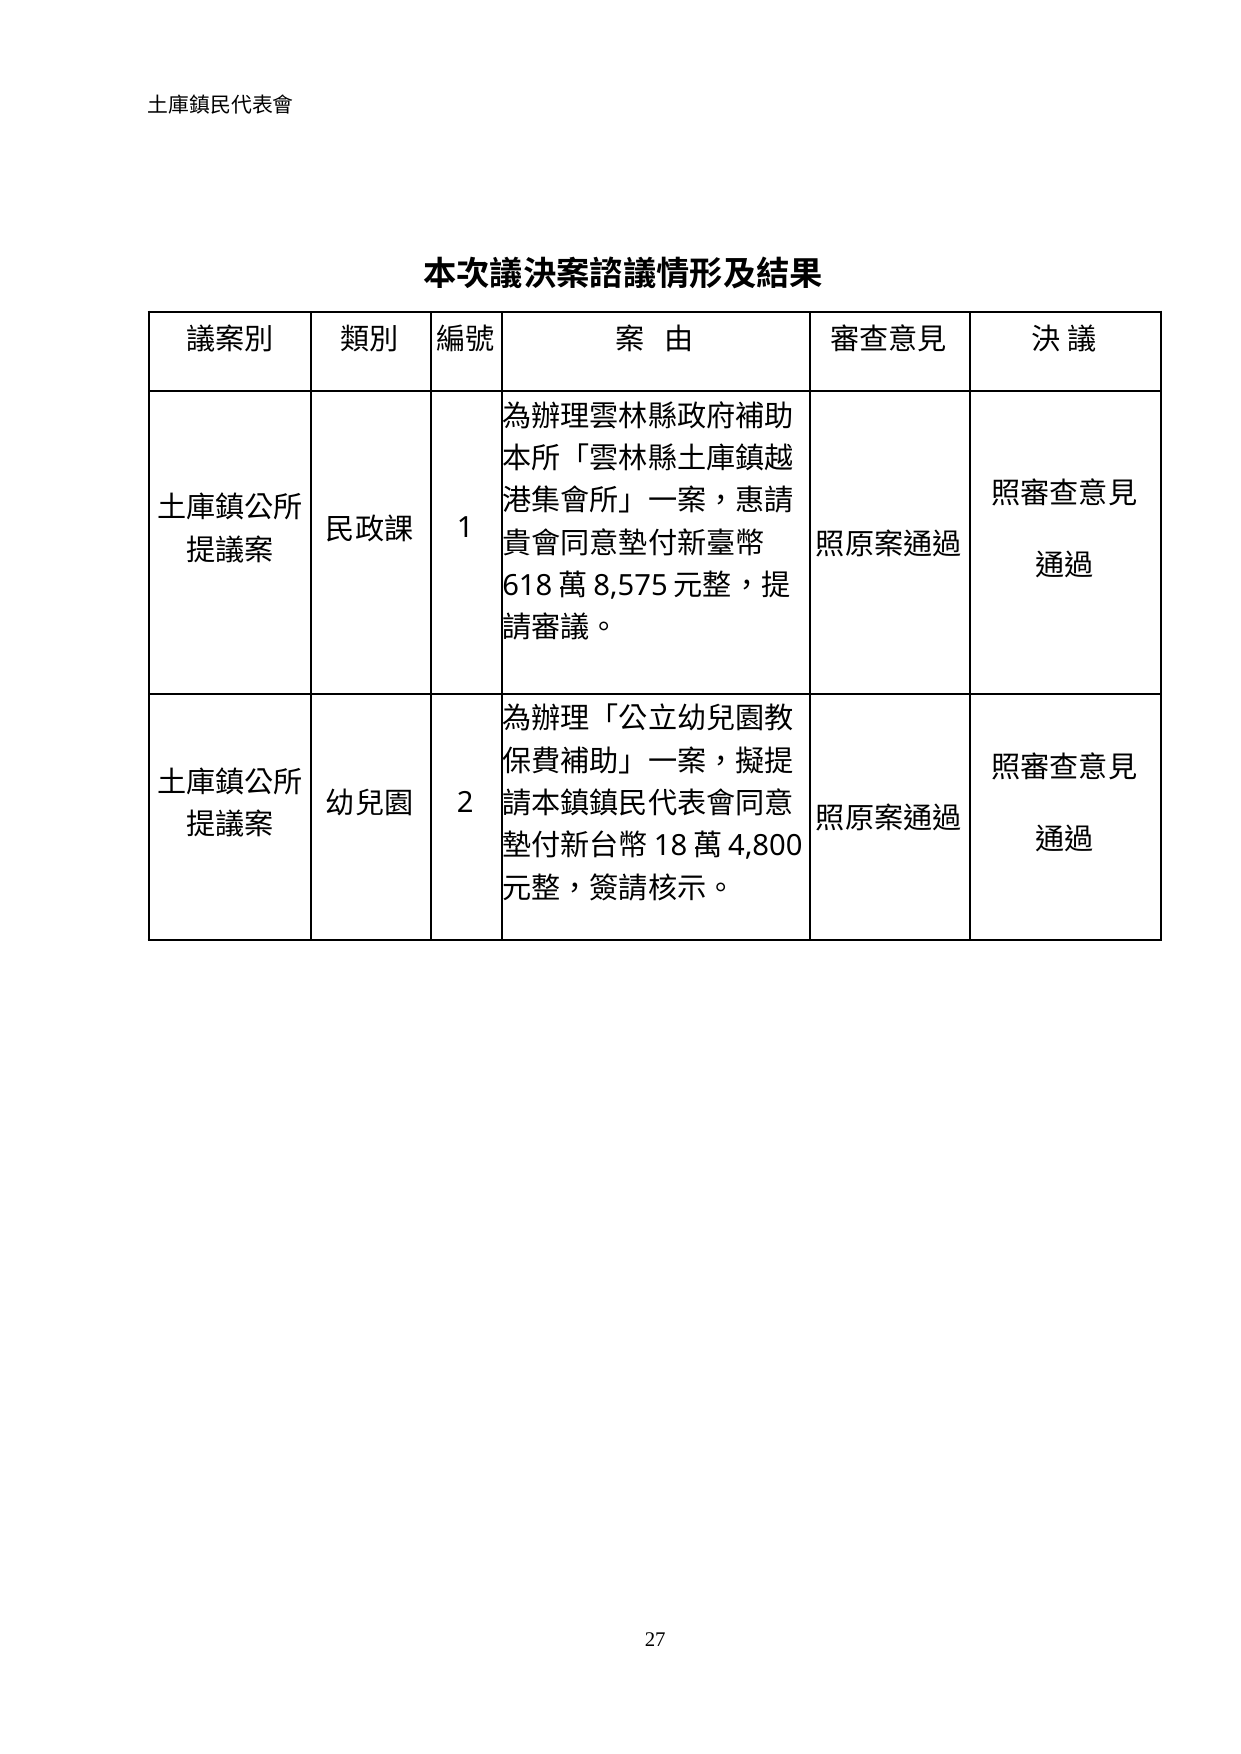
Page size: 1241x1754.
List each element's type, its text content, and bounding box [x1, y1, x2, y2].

text 本次議決案諮議情形及結果 [148, 244, 1162, 296]
table_cell 照原案通過 [811, 392, 969, 693]
table_header 議案別 [150, 313, 310, 390]
table_cell 幼兒園 [312, 695, 430, 939]
table_cell 照審查意見 通過 [971, 392, 1160, 693]
table_cell 土庫鎮公所提議案 [150, 695, 310, 939]
table_header 審查意見 [811, 313, 969, 390]
table_cell 照原案通過 [811, 695, 969, 939]
table_header 案 由 [503, 313, 809, 390]
table_header 編號 [432, 313, 501, 390]
table_header 決 議 [971, 313, 1160, 390]
table_cell 為辦理「公立幼兒園教保費補助」一案，擬提請本鎮鎮民代表會同意墊付新台幣18萬4,800元整，簽請核示。 [503, 695, 809, 939]
table_cell 1 [432, 392, 501, 693]
table_cell 土庫鎮公所提議案 [150, 392, 310, 693]
table_cell 照審查意見 通過 [971, 695, 1160, 939]
table_cell 為辦理雲林縣政府補助本所「雲林縣土庫鎮越 港集會所」一案，惠請貴會同意墊付新臺幣618萬8,575元整，提請審議。 [503, 392, 809, 693]
table_cell 民政課 [312, 392, 430, 693]
table_header 類別 [312, 313, 430, 390]
table_cell 2 [432, 695, 501, 939]
